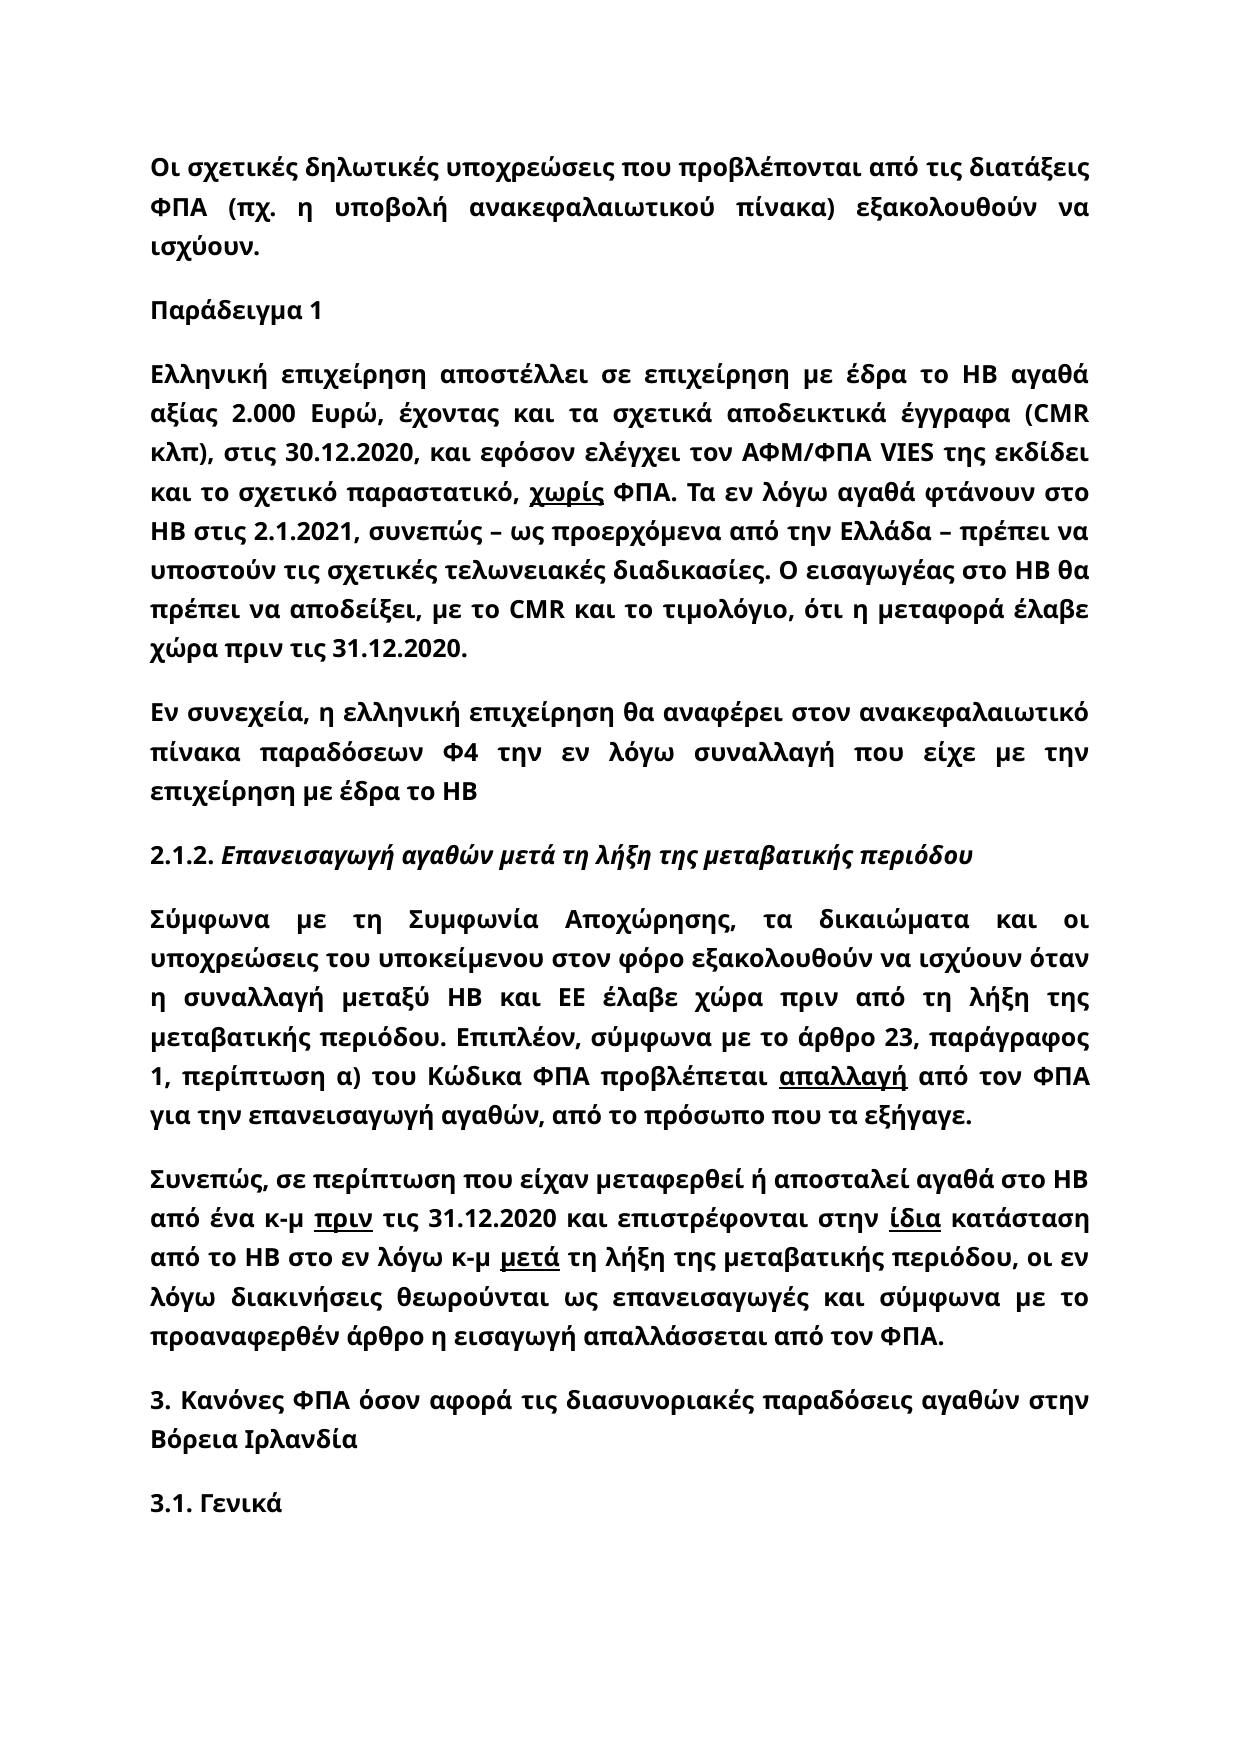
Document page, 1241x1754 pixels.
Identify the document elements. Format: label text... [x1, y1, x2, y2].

text Εν συνεχεία, η ελληνική επιχείρηση θα αναφέρει στον ανακεφαλαιωτικό πίνακα παραδόσεων Φ4 την εν λόγω συναλλαγή που είχε με την επιχείρηση με έδρα το ΗΒ [150, 695, 1090, 807]
text 3.1. Γενικά [150, 1486, 1090, 1520]
text 3. Κανόνες ΦΠΑ όσον αφορά τις διασυνοριακές παραδόσεις αγαθών στην Βόρεια Ιρλανδία [150, 1382, 1090, 1456]
text 2.1.2. Επανεισαγωγή αγαθών μετά τη λήξη της μεταβατικής περιόδου [150, 837, 1090, 872]
text Οι σχετικές δηλωτικές υποχρεώσεις που προβλέπονται από τις διατάξεις ΦΠΑ (πχ. η υποβολή ανακεφαλαιωτικού πίνακα) εξακολουθούν να ισχύουν. [150, 150, 1090, 262]
text Ελληνική επιχείρηση αποστέλλει σε επιχείρηση με έδρα το ΗΒ αγαθά αξίας 2.000 Ευρώ, έχοντας και τα σχετικά αποδεικτικά έγγραφα (CMR κλπ), στις 30.12.2020, και εφόσον ελέγχει τον ΑΦΜ/ΦΠΑ VIES της εκδίδει και το σχετικό παραστατικό, χωρίς ΦΠΑ. Τα εν λόγω αγαθά φτάνουν στο ΗΒ στις 2.1.2021, συνεπώς – ως προερχόμενα από την Ελλάδα – πρέπει να υποστούν τις σχετικές τελωνειακές διαδικασίες. Ο εισαγωγέας στο ΗΒ θα πρέπει να αποδείξει, με το CMR και το τιμολόγιο, ότι η μεταφορά έλαβε χώρα πριν τις 31.12.2020. [150, 357, 1090, 665]
text Σύμφωνα με τη Συμφωνία Αποχώρησης, τα δικαιώματα και οι υποχρεώσεις του υποκείμενου στον φόρο εξακολουθούν να ισχύουν όταν η συναλλαγή μεταξύ ΗΒ και ΕΕ έλαβε χώρα πριν από τη λήξη της μεταβατικής περιόδου. Επιπλέον, σύμφωνα με το άρθρο 23, παράγραφος 1, περίπτωση α) του Κώδικα ΦΠΑ προβλέπεται απαλλαγή από τον ΦΠΑ για την επανεισαγωγή αγαθών, από το πρόσωπο που τα εξήγαγε. [150, 902, 1090, 1132]
text Παράδειγμα 1 [150, 292, 1090, 327]
text Συνεπώς, σε περίπτωση που είχαν μεταφερθεί ή αποσταλεί αγαθά στο ΗΒ από ένα κ-μ πριν τις 31.12.2020 και επιστρέφονται στην ίδια κατάσταση από το ΗΒ στο εν λόγω κ-μ μετά τη λήξη της μεταβατικής περιόδου, οι εν λόγω διακινήσεις θεωρούνται ως επανεισαγωγές και σύμφωνα με το προαναφερθέν άρθρο η εισαγωγή απαλλάσσεται από τον ΦΠΑ. [150, 1162, 1090, 1352]
